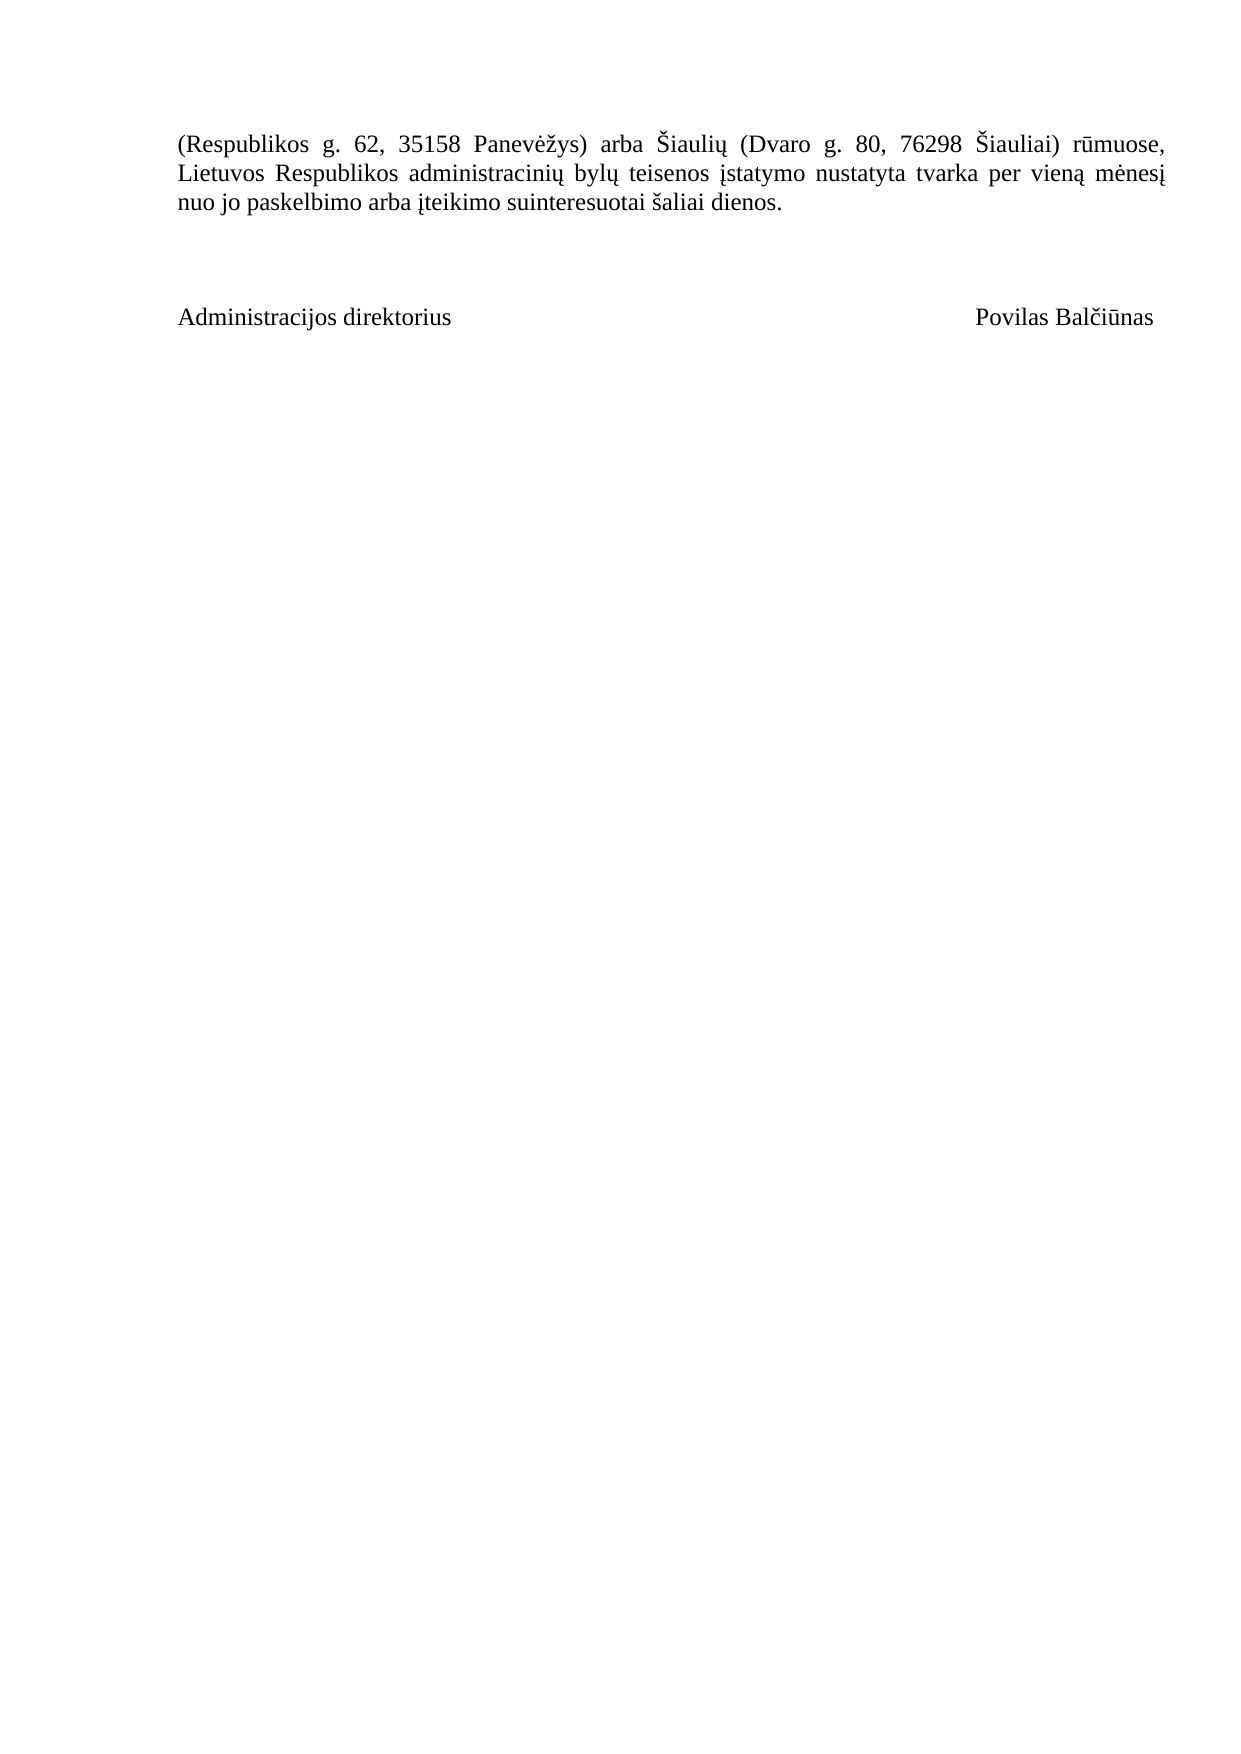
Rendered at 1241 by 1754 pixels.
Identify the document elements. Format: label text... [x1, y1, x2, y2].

text (Respublikos g. 62, 35158 Panevėžys) arba Šiaulių (Dvaro g. 80, 76298 Šiauliai) rūmuose, Lietuvos Respublikos administracinių bylų teisenos įstatymo nustatyta tvarka per vieną mėnesį nuo jo paskelbimo arba įteikimo suinteresuotai šaliai dienos. [177, 129, 1167, 215]
text Administracijos direktorius Povilas Balčiūnas [177, 302, 1167, 330]
